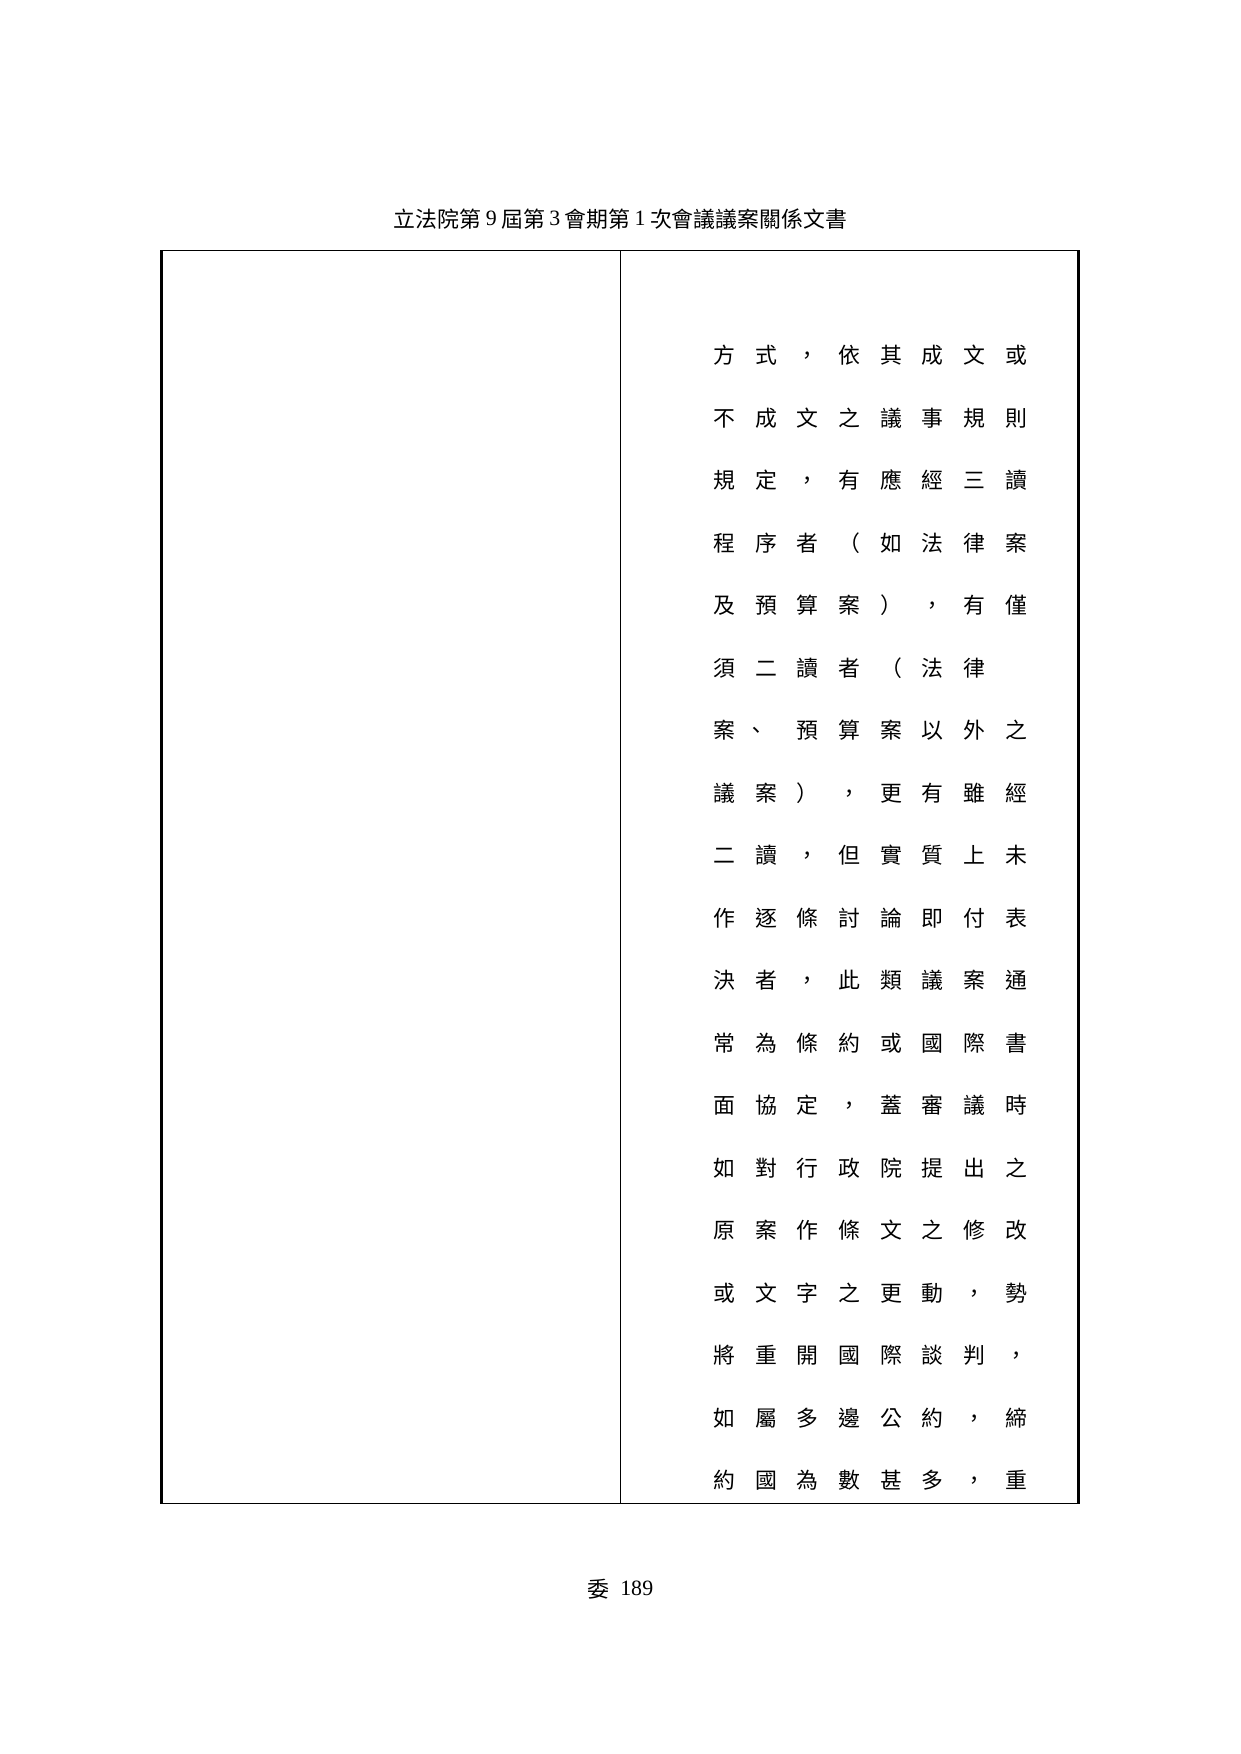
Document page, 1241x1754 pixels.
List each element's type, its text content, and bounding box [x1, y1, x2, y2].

table_cell 方式，依其成文或不成文之議事規則規定，有應經三讀程序者（如法律案及預算案），有僅須二讀者（法律案、預算案以外之議案），更有雖經二讀，但實質上未作逐條討論即付表決者，此類議案通常為條約或國際書面協定，蓋審議時如對行政院提出之原案作條文之修改或文字之更動，勢將重開國際談判，如屬多邊公約，締約國為數甚多，重 [621, 251, 1077, 1503]
table_cell [163, 251, 620, 1503]
